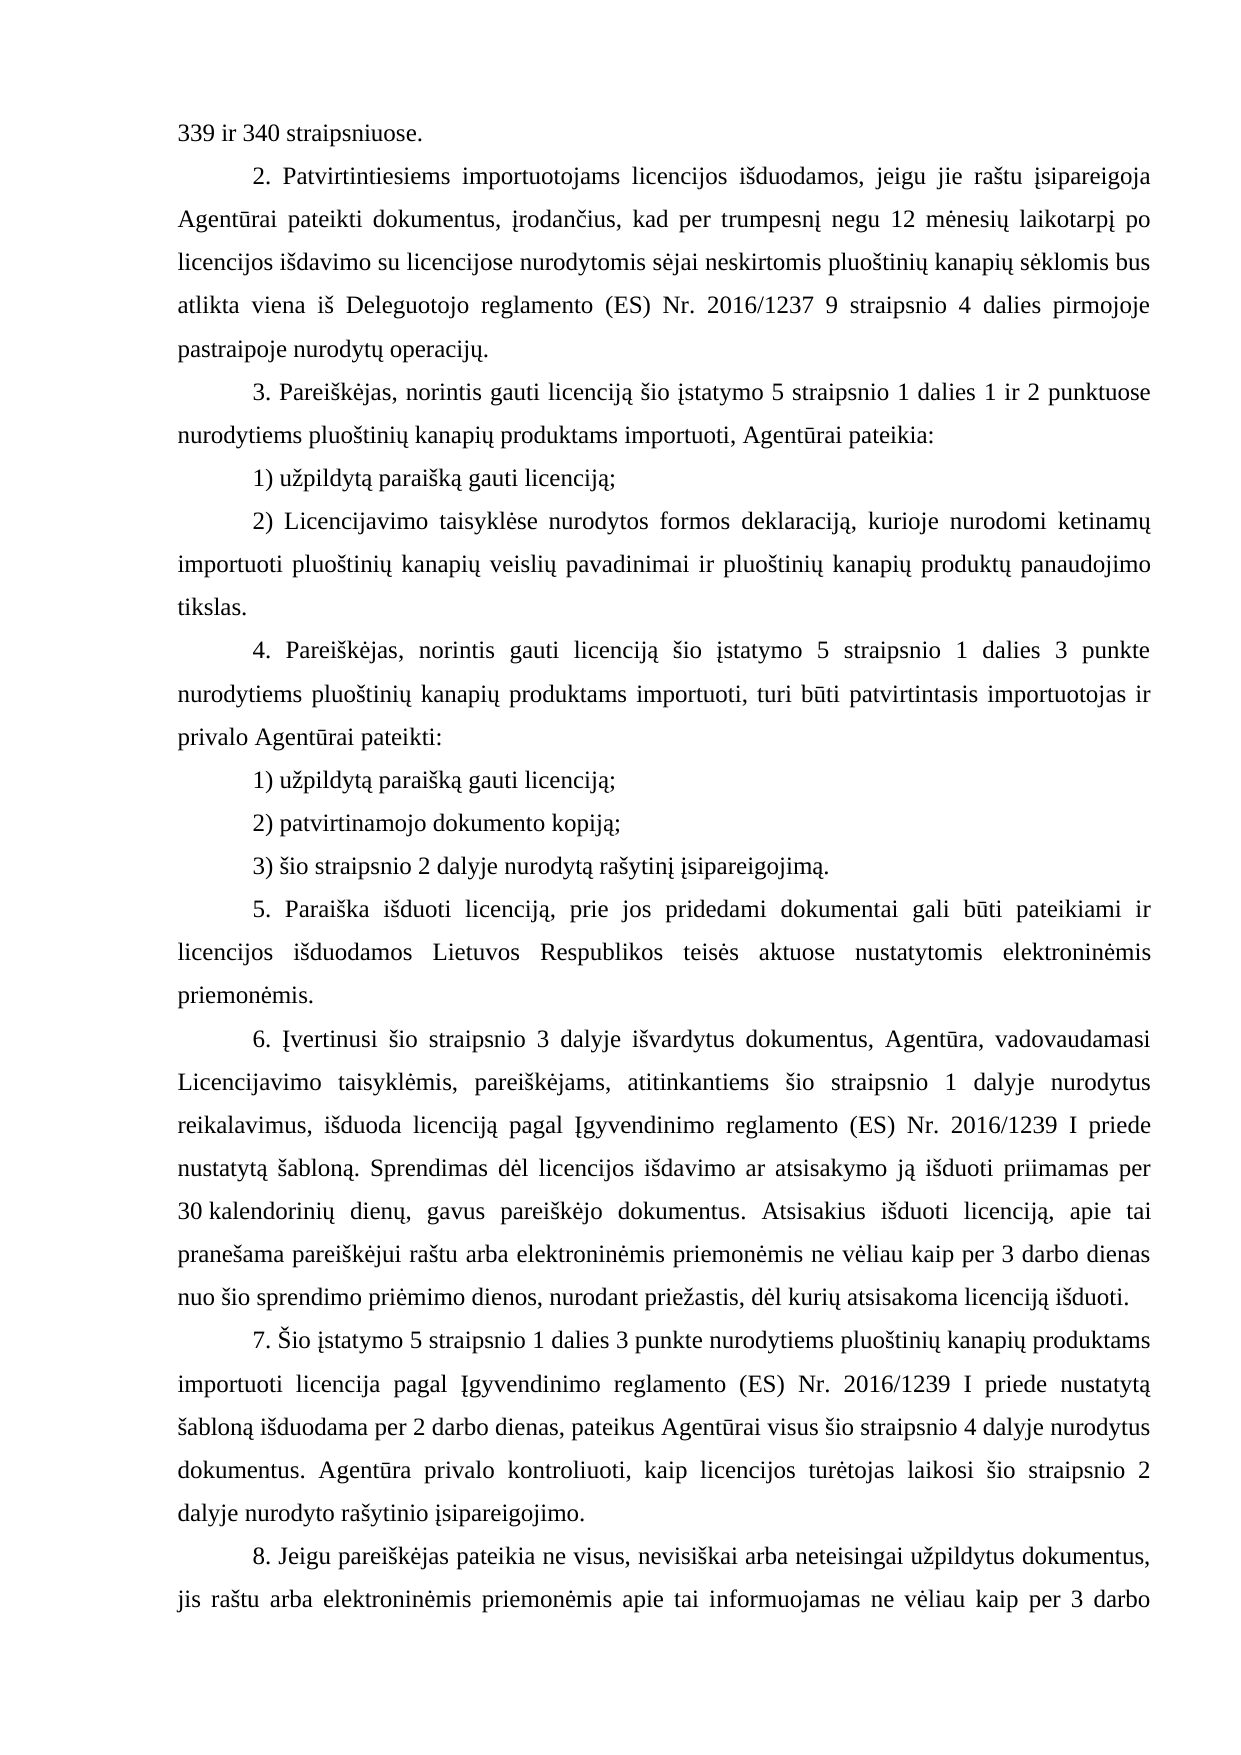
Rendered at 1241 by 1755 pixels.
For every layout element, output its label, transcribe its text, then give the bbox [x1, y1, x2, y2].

text 1) užpildytą paraišką gauti licenciją; [177, 765, 1152, 794]
text 6. Įvertinusi šio straipsnio 3 dalyje išvardytus dokumentus, Agentūra, vadovaudamasi Licencijavimo taisyklėmis, pareiškėjams, atitinkantiems šio straipsnio 1 dalyje nurodytus reikalavimus, išduoda licenciją pagal Įgyvendinimo reglamento (ES) Nr. 2016/1239 I priede nustatytą šabloną. Sprendimas dėl licencijos išdavimo ar atsisakymo ją išduoti priimamas per 30 kalendorinių dienų, gavus pareiškėjo dokumentus. Atsisakius išduoti licenciją, apie tai pranešama pareiškėjui raštu arba elektroninėmis priemonėmis ne vėliau kaip per 3 darbo dienas nuo šio sprendimo priėmimo dienos, nurodant priežastis, dėl kurių atsisakoma licenciją išduoti. [177, 1024, 1152, 1311]
text 339 ir 340 straipsniuose. [177, 118, 1152, 147]
text 1) užpildytą paraišką gauti licenciją; [177, 463, 1152, 492]
text 2. Patvirtintiesiems importuotojams licencijos išduodamos, jeigu jie raštu įsipareigoja Agentūrai pateikti dokumentus, įrodančius, kad per trumpesnį negu 12 mėnesių laikotarpį po licencijos išdavimo su licencijose nurodytomis sėjai neskirtomis pluoštinių kanapių sėklomis bus atlikta viena iš Deleguotojo reglamento (ES) Nr. 2016/1237 9 straipsnio 4 dalies pirmojoje pastraipoje nurodytų operacijų. [177, 161, 1152, 362]
text 3) šio straipsnio 2 dalyje nurodytą rašytinį įsipareigojimą. [177, 851, 1152, 880]
text 2) Licencijavimo taisyklėse nurodytos formos deklaraciją, kurioje nurodomi ketinamų importuoti pluoštinių kanapių veislių pavadinimai ir pluoštinių kanapių produktų panaudojimo tikslas. [177, 506, 1152, 621]
text 5. Paraiška išduoti licenciją, prie jos pridedami dokumentai gali būti pateikiami ir licencijos išduodamos Lietuvos Respublikos teisės aktuose nustatytomis elektroninėmis priemonėmis. [177, 894, 1152, 1009]
text 4. Pareiškėjas, norintis gauti licenciją šio įstatymo 5 straipsnio 1 dalies 3 punkte nurodytiems pluoštinių kanapių produktams importuoti, turi būti patvirtintasis importuotojas ir privalo Agentūrai pateikti: [177, 636, 1152, 751]
text 8. Jeigu pareiškėjas pateikia ne visus, nevisiškai arba neteisingai užpildytus dokumentus, jis raštu arba elektroninėmis priemonėmis apie tai informuojamas ne vėliau kaip per 3 darbo [177, 1541, 1152, 1613]
text 7. Šio įstatymo 5 straipsnio 1 dalies 3 punkte nurodytiems pluoštinių kanapių produktams importuoti licencija pagal Įgyvendinimo reglamento (ES) Nr. 2016/1239 I priede nustatytą šabloną išduodama per 2 darbo dienas, pateikus Agentūrai visus šio straipsnio 4 dalyje nurodytus dokumentus. Agentūra privalo kontroliuoti, kaip licencijos turėtojas laikosi šio straipsnio 2 dalyje nurodyto rašytinio įsipareigojimo. [177, 1326, 1152, 1527]
text 3. Pareiškėjas, norintis gauti licenciją šio įstatymo 5 straipsnio 1 dalies 1 ir 2 punktuose nurodytiems pluoštinių kanapių produktams importuoti, Agentūrai pateikia: [177, 377, 1152, 449]
text 2) patvirtinamojo dokumento kopiją; [177, 808, 1152, 837]
